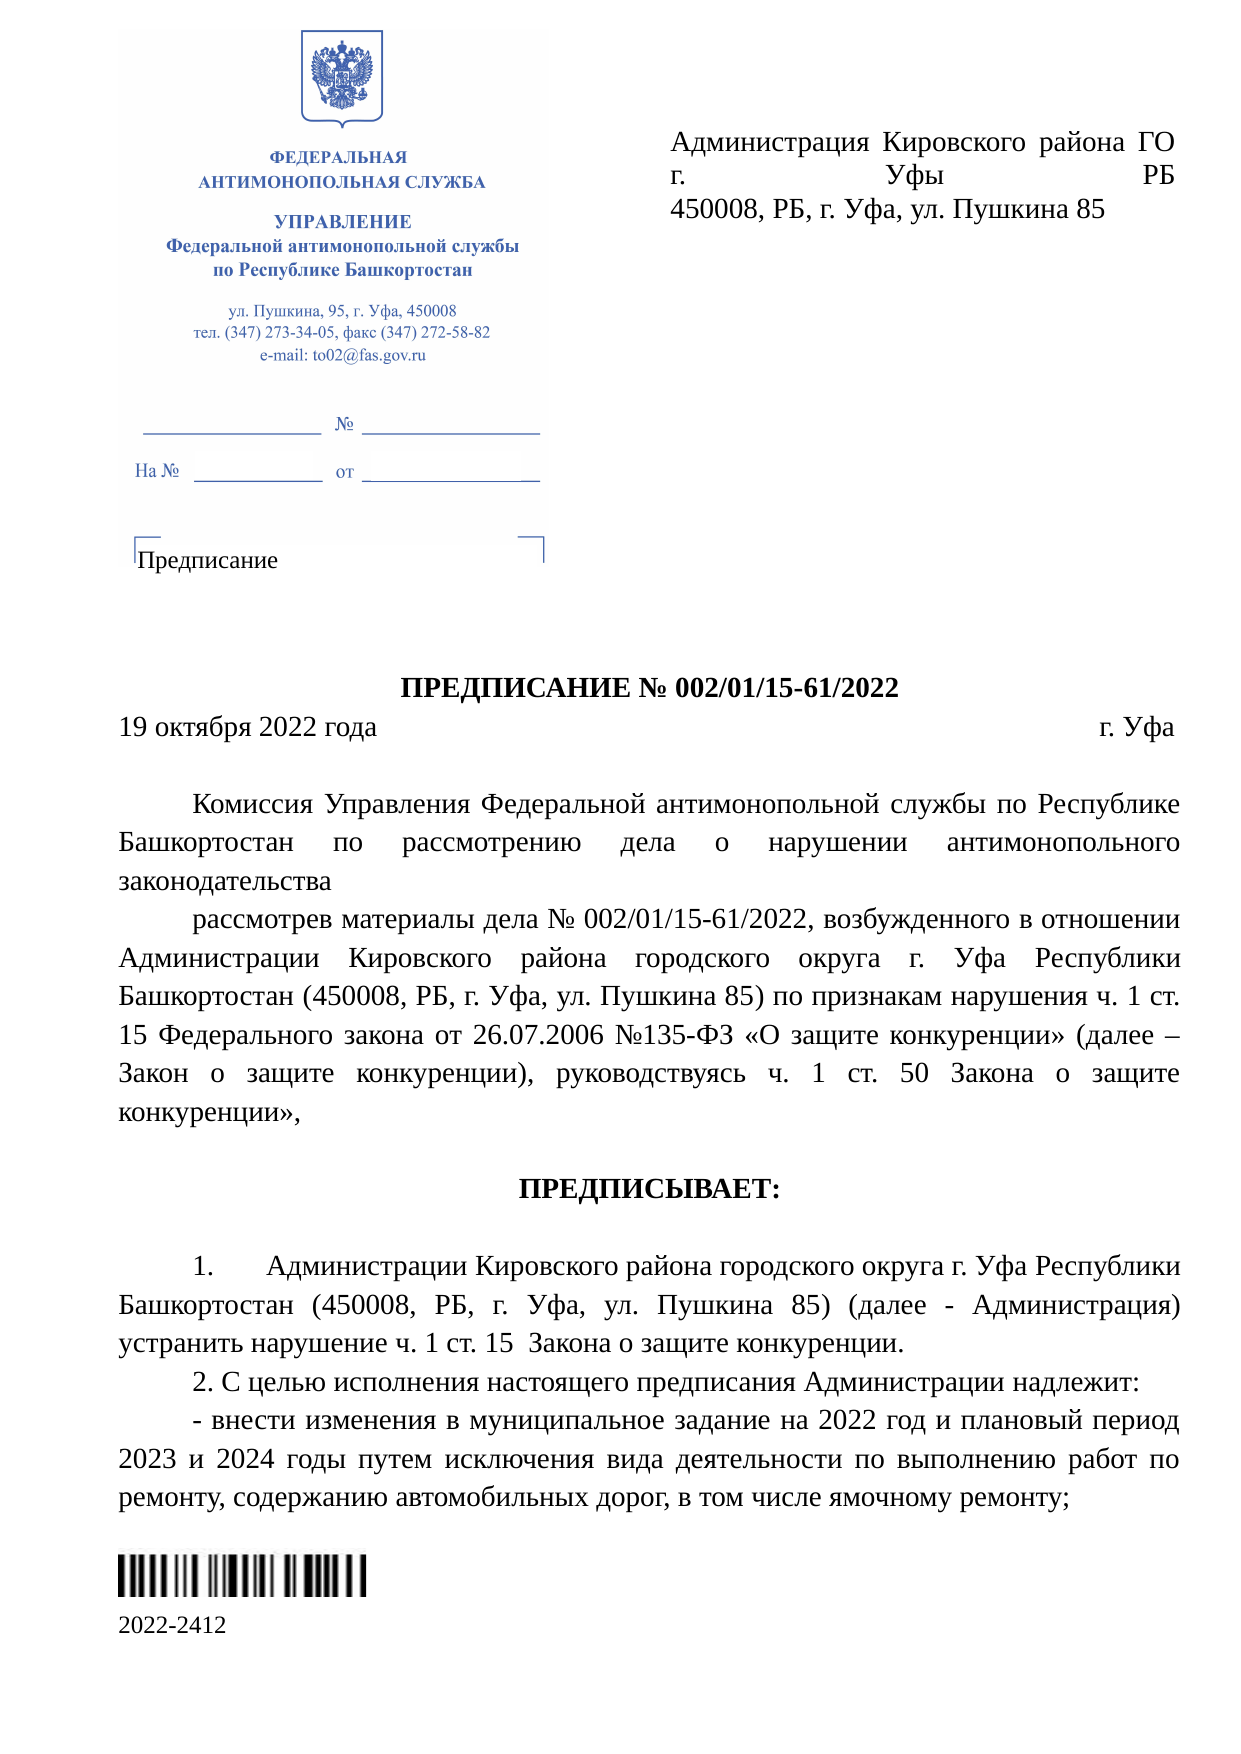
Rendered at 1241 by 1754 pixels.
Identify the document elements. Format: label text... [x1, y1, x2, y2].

text Предписание [137, 545, 537, 574]
picture [118, 1548, 367, 1597]
text ПРЕДПИСЫВАЕТ: [118, 1171, 1181, 1205]
text рассмотрев материалы дела № 002/01/15-61/2022, возбужденного в отношении Администрации Кировского района городского округа г. Уфа Республики Башкортостан (450008, РБ, г. Уфа, ул. Пушкина 85) по признакам нарушения ч. 1 ст. 15 Федерального закона от 26.07.2006 №135-ФЗ «О защите конкуренции» (далее – Закон о защите конкуренции), руководствуясь ч. 1 ст. 50 Закона о защите конкуренции», [118, 901, 1181, 1128]
text 19 октября 2022 года г. Уфа [118, 709, 1181, 742]
text ПРЕДПИСАНИЕ № 002/01/15-61/2022 [118, 670, 1181, 704]
text - внести изменения в муниципальное задание на 2022 год и плановый период 2023 и 2024 годы путем исключения вида деятельности по выполнению работ по ремонту, содержанию автомобильных дорог, в том числе ямочному ремонту; [118, 1402, 1181, 1513]
picture [118, 29, 550, 567]
table_header Администрация Кировского района ГО г. Уфы РБ 450008, РБ, г. Уфа, ул. Пушкина 85 [664, 118, 1181, 555]
text Комиссия Управления Федеральной антимонопольной службы по Республике Башкортостан по рассмотрению дела о нарушении антимонопольного законодательства [118, 786, 1181, 896]
text 2. С целью исполнения настоящего предписания Администрации надлежит: [118, 1364, 1181, 1397]
list Администрации Кировского района городского округа г. Уфа Республики Башкортостан (450008, РБ, г. Уфа, ул. Пушкина 85) (далее - Администрация) устранить нарушение ч. 1 ст. 15 Закона о защите конкуренции. [118, 1248, 1181, 1359]
